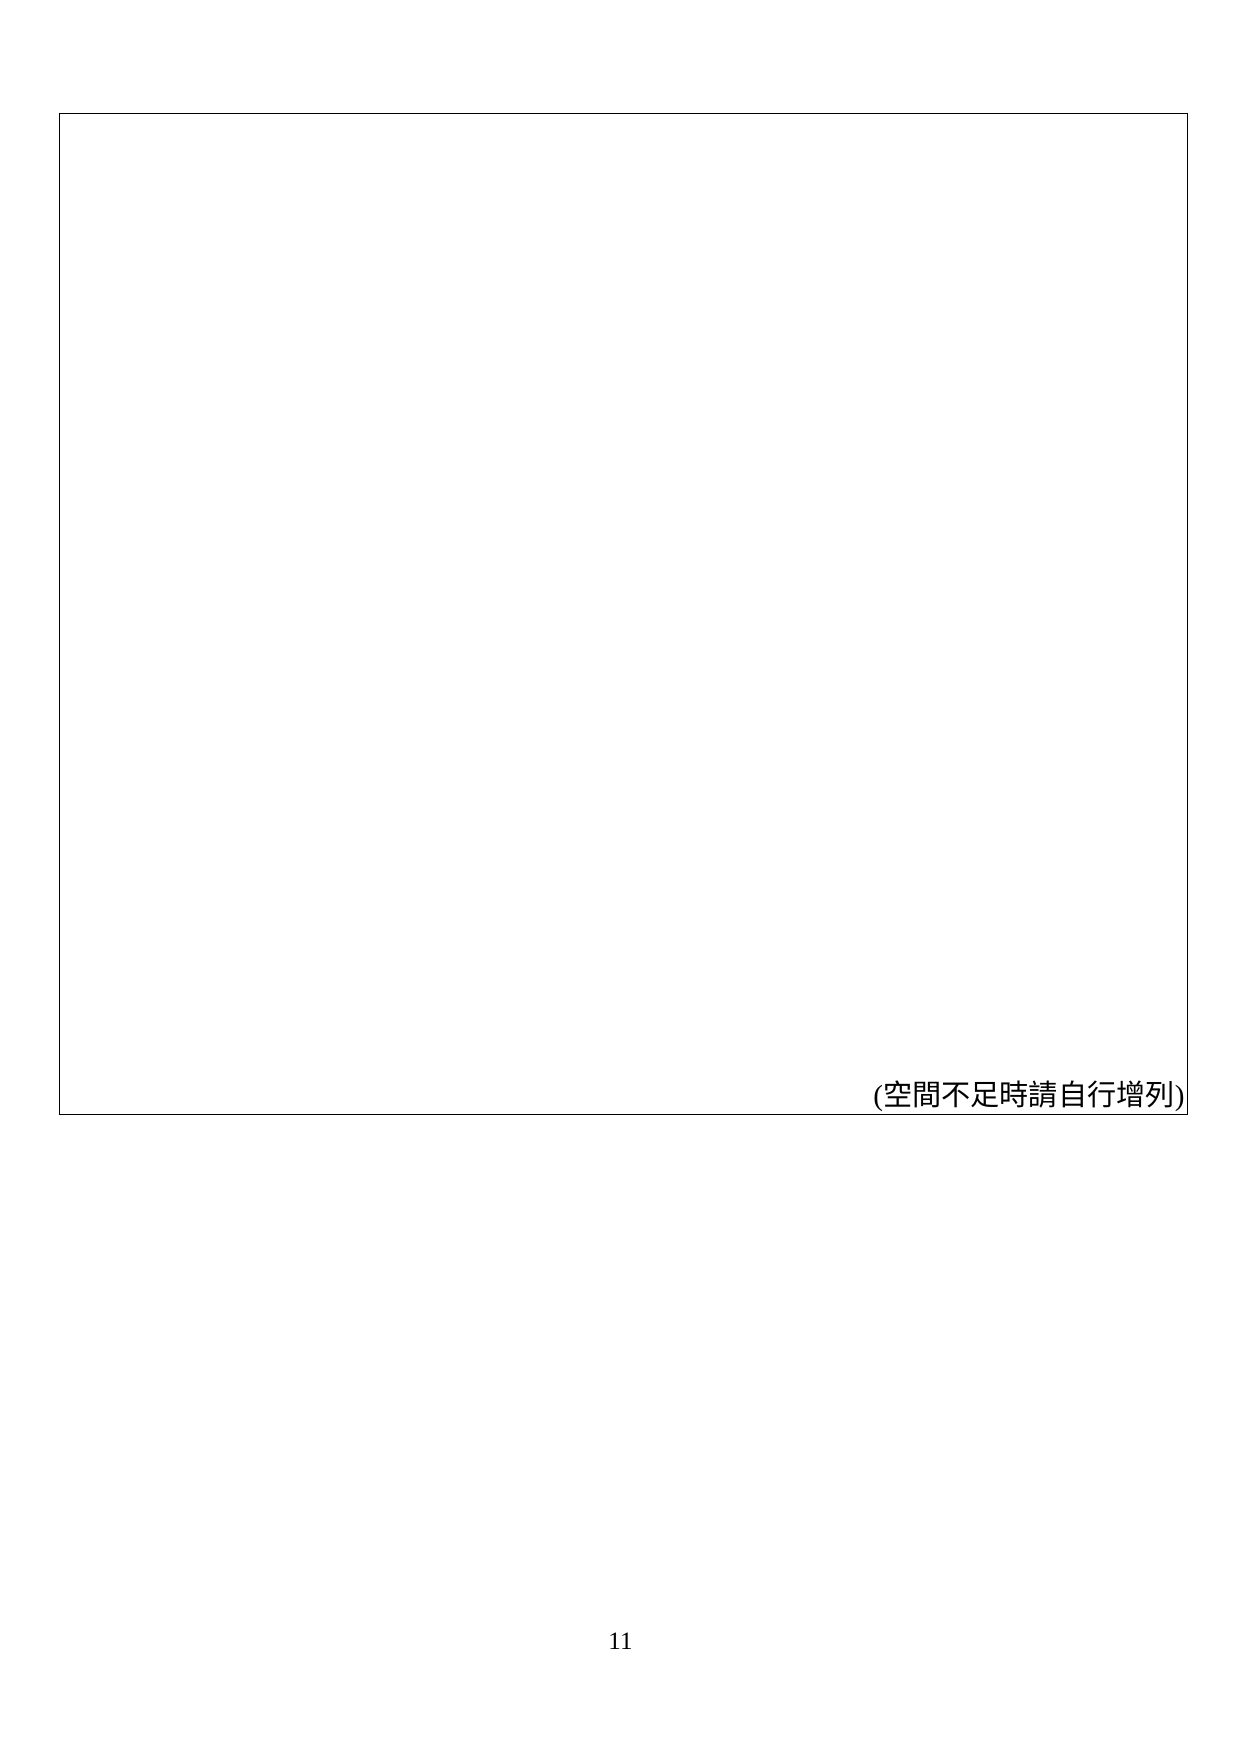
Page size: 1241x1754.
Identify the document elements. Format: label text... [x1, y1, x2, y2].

table_cell (空間不足時請自行增列) [60, 114, 1187, 1114]
